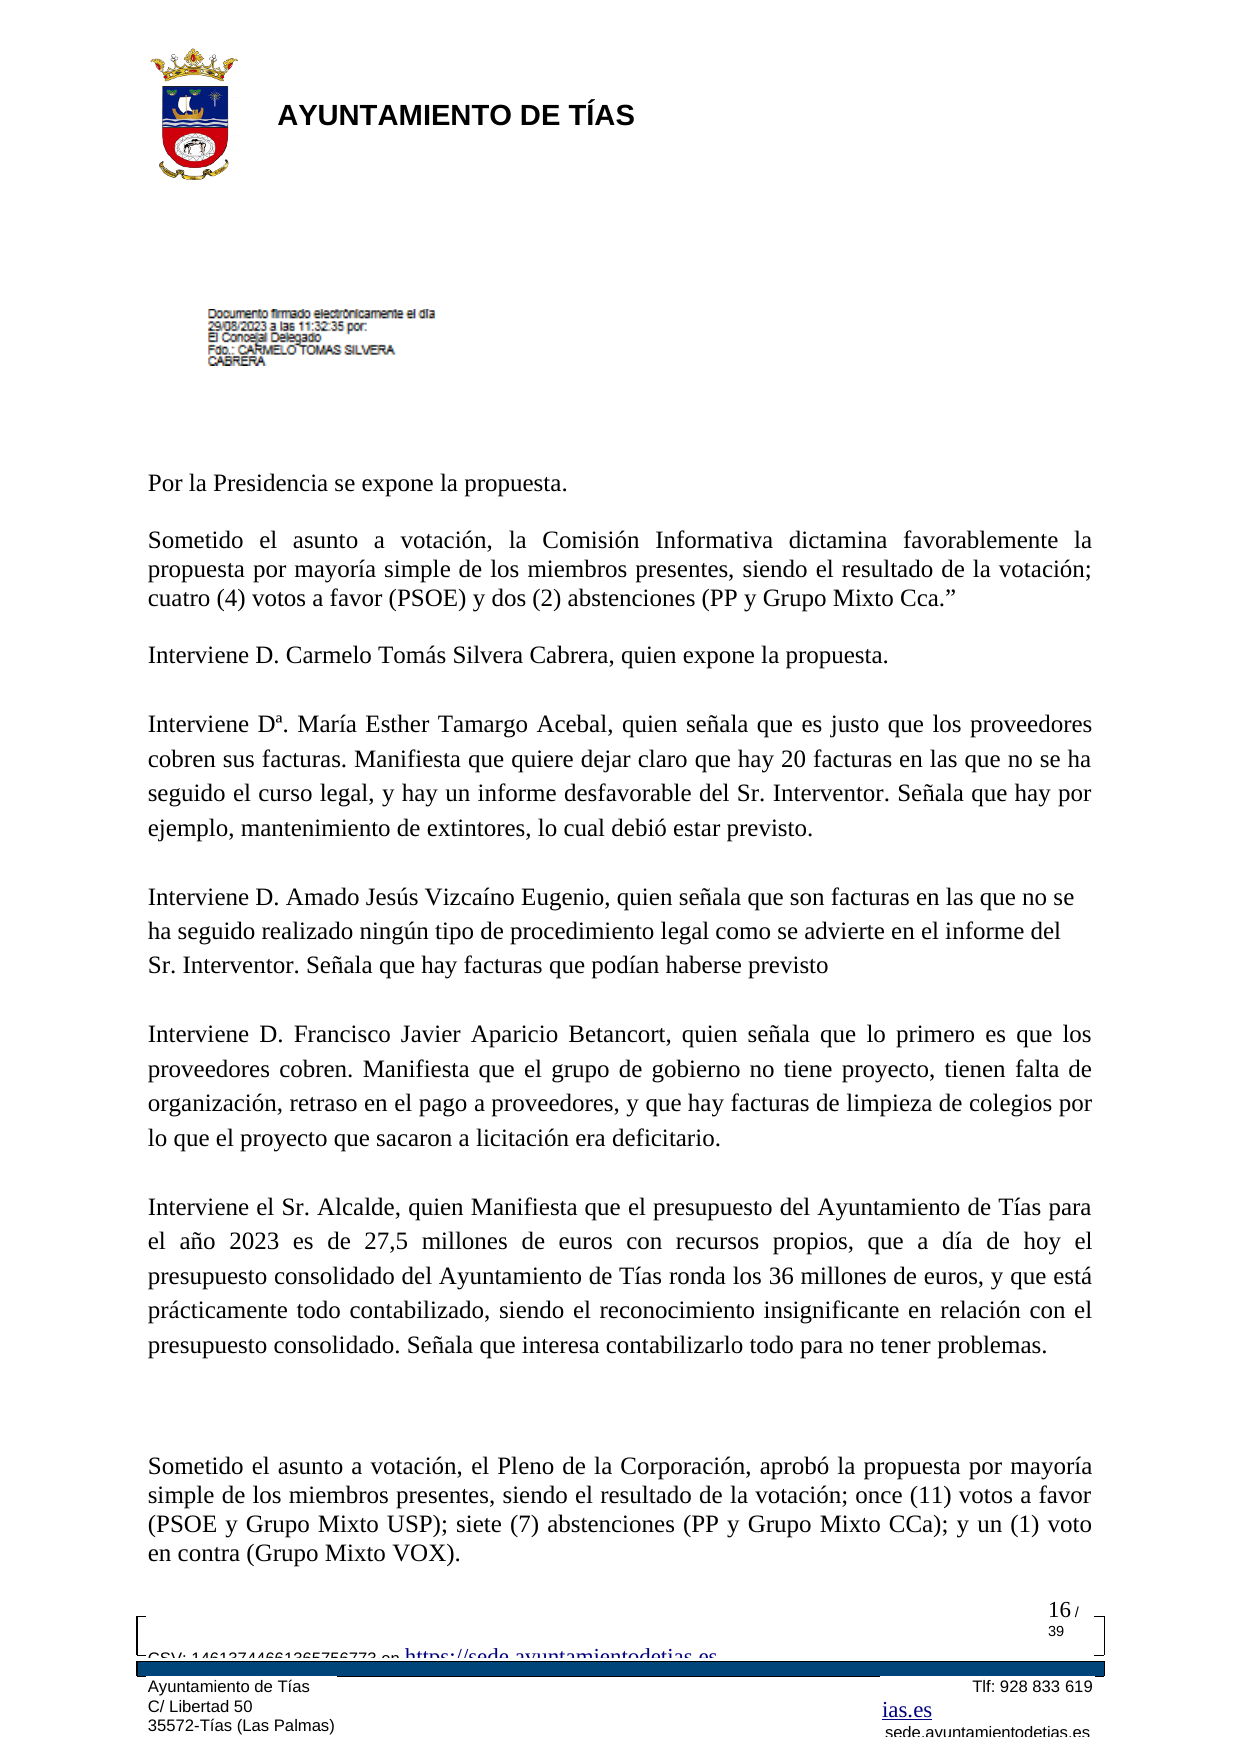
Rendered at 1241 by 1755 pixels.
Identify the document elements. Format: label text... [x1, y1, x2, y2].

text Interviene D. Carmelo Tomás Silvera Cabrera, quien expone la propuesta. [148, 640, 1149, 669]
text Interviene el Sr. Alcalde, quien Manifiesta que el presupuesto del Ayuntamiento de Tías para el año 2023 es de 27,5 millones de euros con recursos propios, que a día de hoy el presupuesto consolidado del Ayuntamiento de Tías ronda los 36 millones de euros, y que está prácticamente todo contabilizado, siendo el reconocimiento insignificante en relación con el presupuesto consolidado. Señala que interesa contabilizarlo todo para no tener problemas. [148, 1192, 1093, 1358]
text Por la Presidencia se expone la propuesta. [148, 468, 1149, 496]
text Interviene D. Amado Jesús Vizcaíno Eugenio, quien señala que son facturas en las que no se ha seguido realizado ningún tipo de procedimiento legal como se advierte en el informe del Sr. Interventor. Señala que hay facturas que podían haberse previsto [148, 882, 1077, 979]
text Interviene D. Francisco Javier Aparicio Betancort, quien señala que lo primero es que los proveedores cobren. Manifiesta que el grupo de gobierno no tiene proyecto, tienen falta de organización, retraso en el pago a proveedores, y que hay facturas de limpieza de colegios por lo que el proyecto que sacaron a licitación era deficitario. [148, 1019, 1093, 1152]
text Sometido el asunto a votación, la Comisión Informativa dictamina favorablemente la propuesta por mayoría simple de los miembros presentes, siendo el resultado de la votación; cuatro (4) votos a favor (PSOE) y dos (2) abstenciones (PP y Grupo Mixto Cca.” [148, 525, 1093, 611]
text Sometido el asunto a votación, el Pleno de la Corporación, aprobó la propuesta por mayoría simple de los miembros presentes, siendo el resultado de la votación; once (11) votos a favor (PSOE y Grupo Mixto USP); siete (7) abstenciones (PP y Grupo Mixto CCa); y un (1) voto en contra (Grupo Mixto VOX). [148, 1451, 1093, 1566]
text Interviene Dª. María Esther Tamargo Acebal, quien señala que es justo que los proveedores cobren sus facturas. Manifiesta que quiere dejar claro que hay 20 facturas en las que no se ha seguido el curso legal, y hay un informe desfavorable del Sr. Interventor. Señala que hay por ejemplo, mantenimiento de extintores, lo cual debió estar previsto. [148, 709, 1093, 841]
